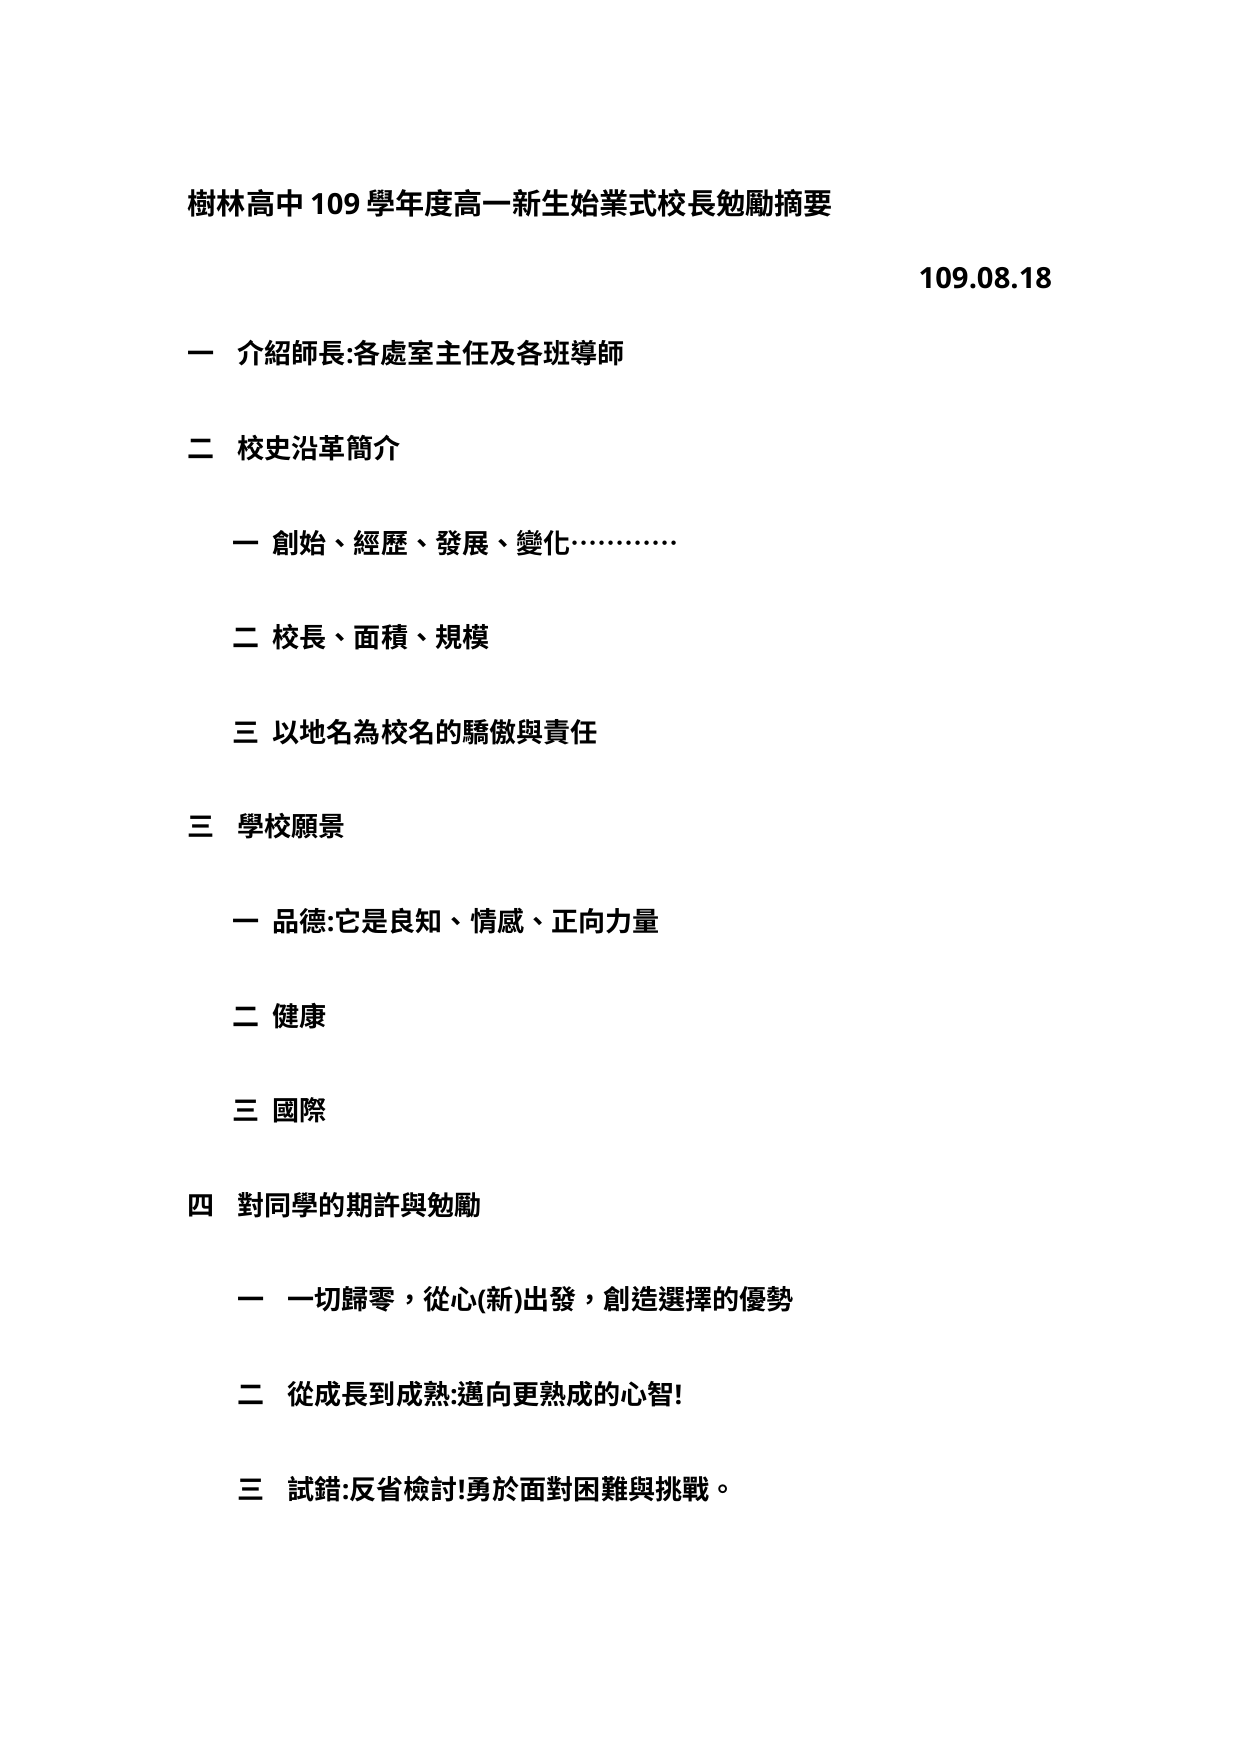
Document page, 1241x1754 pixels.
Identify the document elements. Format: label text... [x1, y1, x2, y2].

list 介紹師長:各處室主任及各班導師 [187, 314, 1053, 389]
text 樹林高中109學年度高一新生始業式校長勉勵摘要 [187, 164, 1053, 239]
text 109.08.18 [187, 239, 1053, 314]
list 對同學的期許與勉勵 [187, 1166, 1053, 1241]
list 一切歸零，從心(新)出發，創造選擇的優勢 [237, 1261, 1053, 1336]
list 校史沿革簡介 [187, 409, 1053, 484]
list 品德:它是良知、情感、正向力量 [232, 882, 1053, 957]
list 創始、經歷、發展、變化………… [232, 504, 1053, 579]
list 健康 [232, 977, 1053, 1052]
list 試錯:反省檢討!勇於面對困難與挑戰。 [237, 1450, 1053, 1525]
list 從成長到成熟:邁向更熟成的心智! [237, 1355, 1053, 1430]
list 國際 [232, 1071, 1053, 1146]
list 以地名為校名的驕傲與責任 [232, 693, 1053, 768]
list 學校願景 [187, 787, 1053, 862]
list 校長、面積、規模 [232, 598, 1053, 673]
